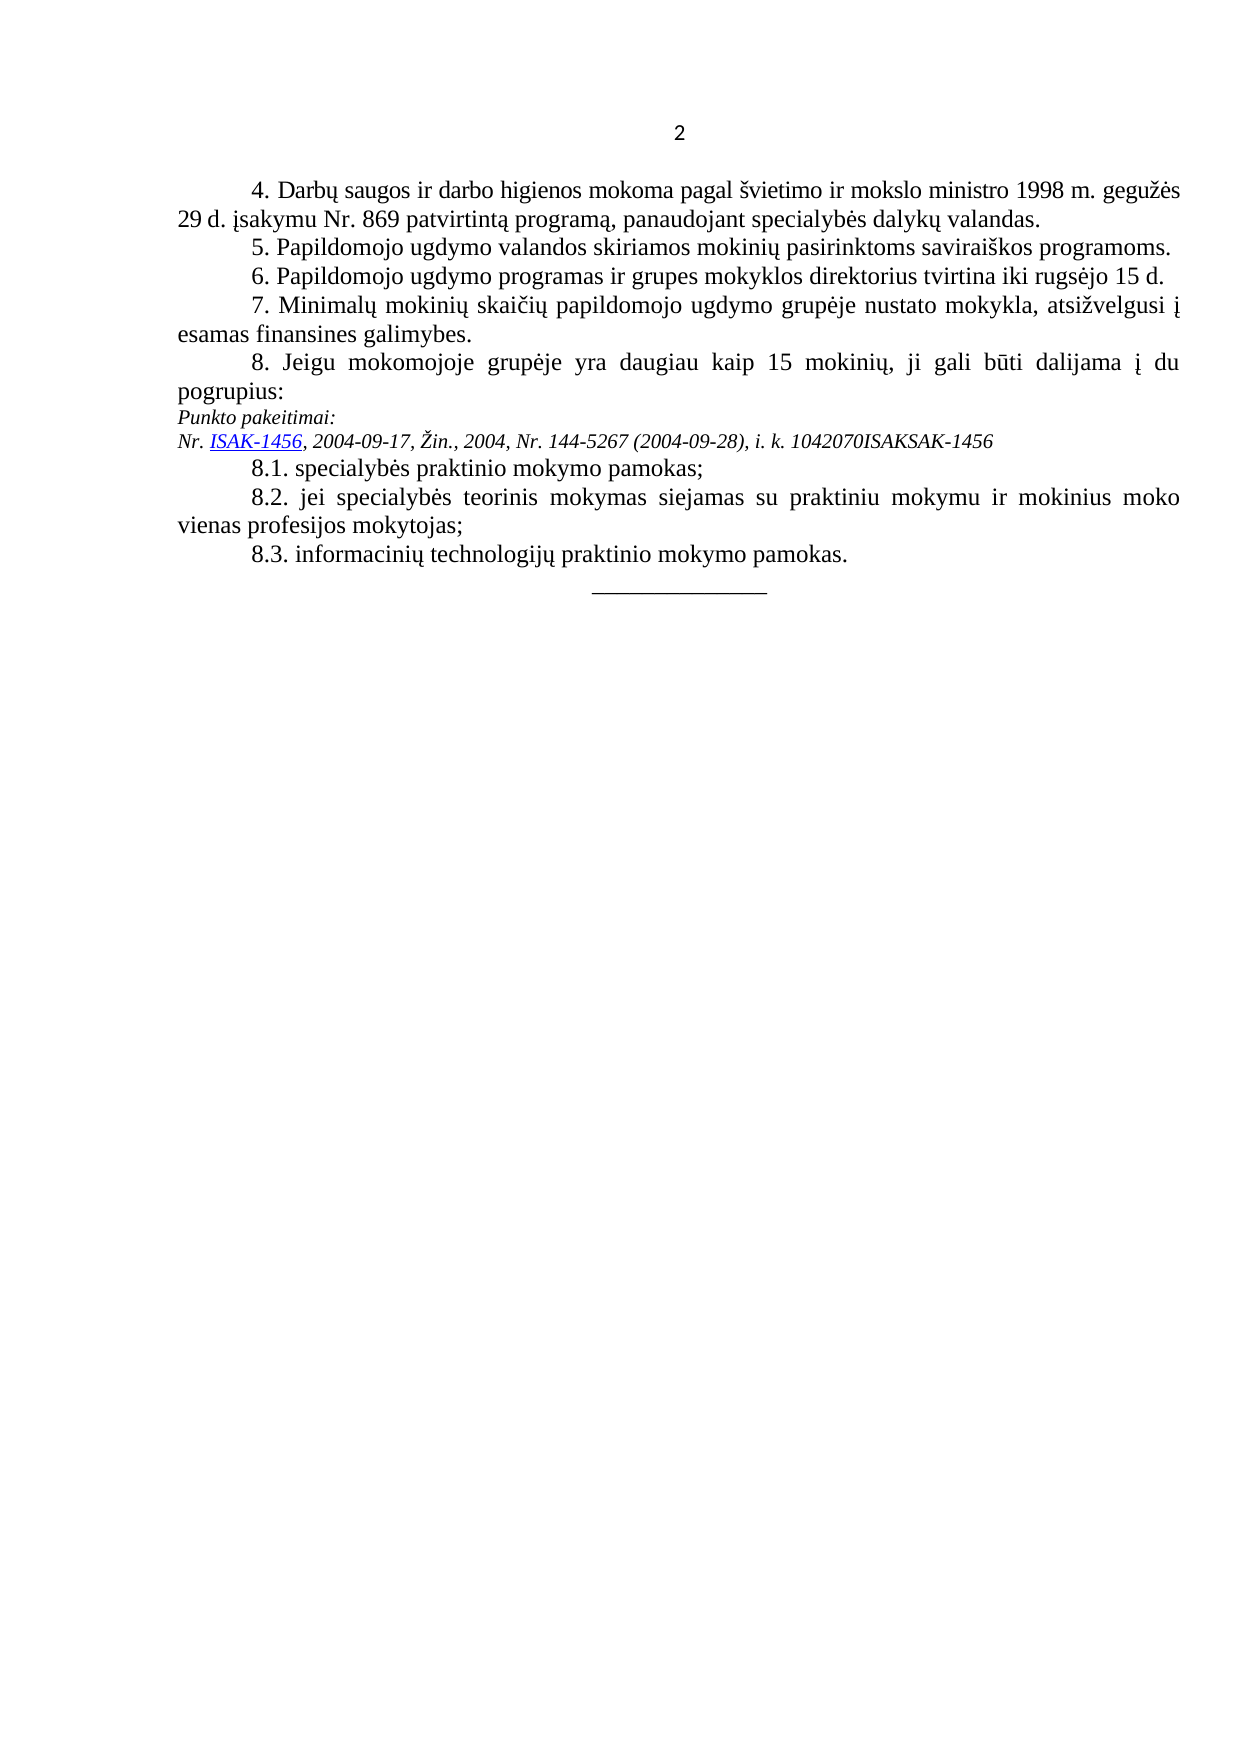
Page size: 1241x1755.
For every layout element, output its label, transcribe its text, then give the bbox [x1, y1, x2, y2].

text 8. Jeigu mokomojoje grupėje yra daugiau kaip 15 mokinių, ji gali būti dalijama į du pogrupius: [177, 347, 1181, 405]
text 7. Minimalų mokinių skaičių papildomojo ugdymo grupėje nustato mokykla, atsižvelgusi į esamas finansines galimybes. [177, 290, 1181, 347]
text ______________ [177, 568, 1181, 597]
text 8.1. specialybės praktinio mokymo pamokas; [177, 453, 1181, 482]
text 8.3. informacinių technologijų praktinio mokymo pamokas. [177, 539, 1181, 568]
text Punkto pakeitimai: [177, 405, 1181, 429]
text 8.2. jei specialybės teorinis mokymas siejamas su praktiniu mokymu ir mokinius moko vienas profesijos mokytojas; [177, 482, 1181, 539]
text 5. Papildomojo ugdymo valandos skiriamos mokinių pasirinktoms saviraiškos programoms. [177, 232, 1181, 261]
text 6. Papildomojo ugdymo programas ir grupes mokyklos direktorius tvirtina iki rugsėjo 15 d. [177, 261, 1181, 290]
text Nr. ISAK-1456, 2004-09-17, Žin., 2004, Nr. 144-5267 (2004-09-28), i. k. 1042070ISAKSAK-1456 [177, 429, 1181, 453]
text 4. Darbų saugos ir darbo higienos mokoma pagal švietimo ir mokslo ministro 1998 m. gegužės 29 d. įsakymu Nr. 869 patvirtintą programą, panaudojant specialybės dalykų valandas. [177, 175, 1181, 232]
